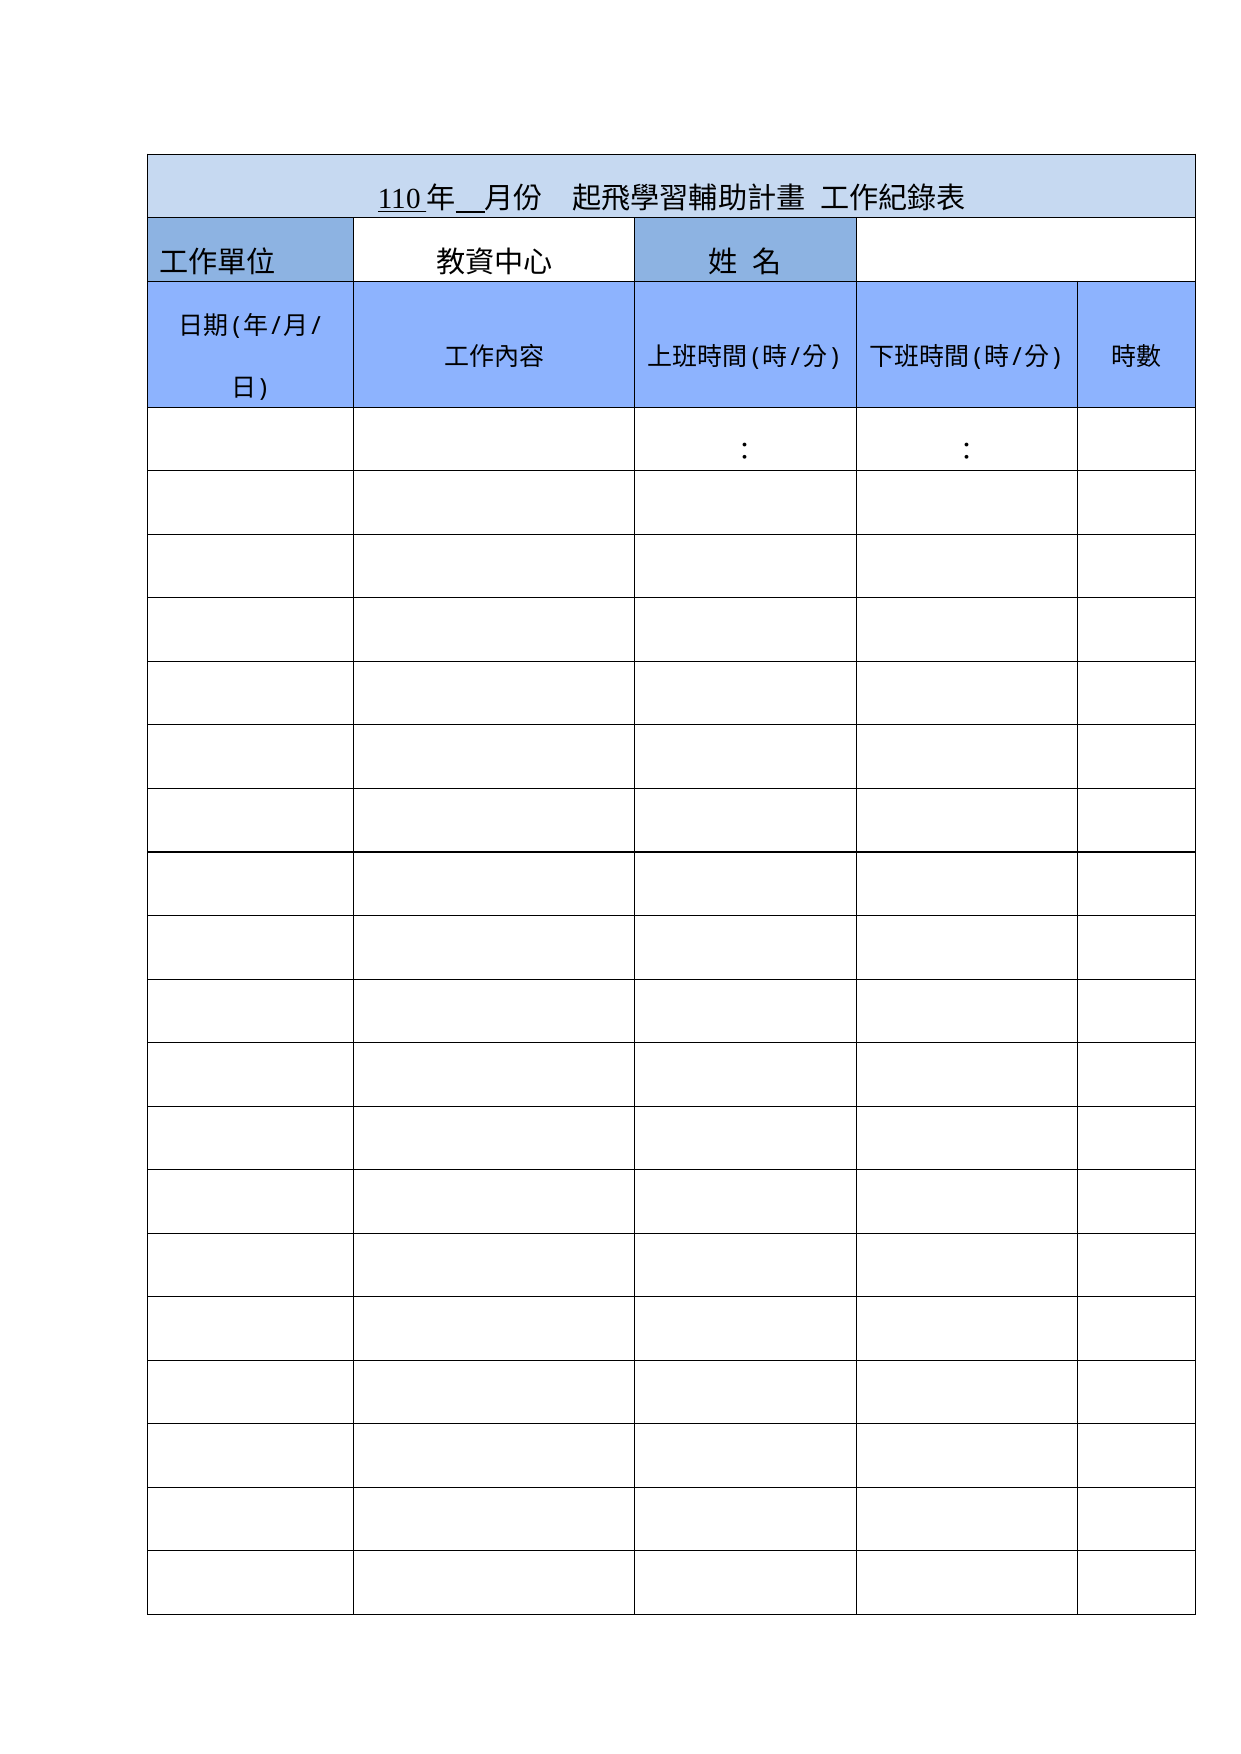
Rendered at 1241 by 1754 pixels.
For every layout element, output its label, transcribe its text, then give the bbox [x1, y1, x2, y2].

table_cell [148, 1551, 353, 1614]
table_cell [354, 598, 634, 661]
table_cell [635, 598, 856, 661]
table_cell [354, 535, 634, 597]
table_cell [1078, 853, 1195, 915]
table_cell [148, 535, 353, 597]
table_cell [354, 662, 634, 724]
table_cell [1078, 916, 1195, 978]
table_cell [1078, 1234, 1195, 1296]
table_cell [1078, 980, 1195, 1042]
table_cell [1078, 1043, 1195, 1106]
table_cell [635, 1424, 856, 1487]
table_cell [635, 853, 856, 915]
table_cell [1078, 471, 1195, 534]
table_cell 工作單位 [148, 218, 353, 281]
table_cell [1078, 1361, 1195, 1423]
table_cell [635, 1043, 856, 1106]
table_cell [857, 1551, 1077, 1614]
table_cell ： [857, 408, 1077, 470]
table_cell [1078, 1297, 1195, 1360]
table_cell [857, 662, 1077, 724]
table_cell [635, 789, 856, 851]
table_cell [635, 1297, 856, 1360]
table_cell [635, 1551, 856, 1614]
table_cell [354, 916, 634, 978]
table_cell [148, 1107, 353, 1169]
table_cell [857, 1361, 1077, 1423]
table_cell [148, 725, 353, 788]
table_cell [148, 1043, 353, 1106]
table_cell [148, 1170, 353, 1233]
table_cell [857, 1488, 1077, 1550]
table_cell [1078, 535, 1195, 597]
table_cell [635, 535, 856, 597]
table_cell [148, 1297, 353, 1360]
table_cell [1078, 1107, 1195, 1169]
table_cell [857, 853, 1077, 915]
table_cell [354, 1488, 634, 1550]
table_cell [1078, 1424, 1195, 1487]
table_cell [354, 1170, 634, 1233]
table_cell [148, 980, 353, 1042]
table_cell [635, 980, 856, 1042]
table_cell [354, 1107, 634, 1169]
table_cell [635, 916, 856, 978]
table_cell [857, 1424, 1077, 1487]
table_cell [148, 1424, 353, 1487]
table_cell [1078, 598, 1195, 661]
table_cell [635, 1170, 856, 1233]
table_header 110年 月份 起飛學習輔助計畫 工作紀錄表 [148, 155, 1195, 217]
table_cell [857, 725, 1077, 788]
table_cell [857, 1170, 1077, 1233]
table_cell [635, 662, 856, 724]
table_cell 工作內容 [354, 282, 634, 407]
table_cell 日期(年/月/日) [148, 282, 353, 407]
table_cell [635, 725, 856, 788]
table_cell [354, 1551, 634, 1614]
table_cell [354, 853, 634, 915]
table_cell [354, 980, 634, 1042]
table_cell [148, 1361, 353, 1423]
table_cell [857, 1234, 1077, 1296]
table_cell [354, 471, 634, 534]
table_cell [857, 1043, 1077, 1106]
table_cell [857, 916, 1077, 978]
table_cell [354, 1043, 634, 1106]
table_cell 姓 名 [635, 218, 856, 281]
table_cell [857, 1297, 1077, 1360]
table_cell [1078, 1551, 1195, 1614]
table_cell 教資中心 [354, 218, 634, 281]
table_cell [148, 598, 353, 661]
table_cell [635, 1488, 856, 1550]
table_cell [635, 1361, 856, 1423]
table_cell [148, 916, 353, 978]
table_cell [635, 1107, 856, 1169]
table_cell [148, 1488, 353, 1550]
table_cell [1078, 408, 1195, 470]
table_cell [148, 471, 353, 534]
table_cell [1078, 662, 1195, 724]
table_cell [857, 218, 1195, 281]
table_cell [354, 725, 634, 788]
table_cell [148, 1234, 353, 1296]
table_cell [354, 789, 634, 851]
table_cell [1078, 789, 1195, 851]
table_cell [354, 1234, 634, 1296]
table_cell [857, 471, 1077, 534]
table_cell [148, 853, 353, 915]
table_cell 下班時間(時/分) [857, 282, 1077, 407]
table_cell [857, 789, 1077, 851]
table_cell [635, 471, 856, 534]
table_cell [1078, 1488, 1195, 1550]
table_cell [354, 408, 634, 470]
table_cell [354, 1297, 634, 1360]
table_cell [857, 598, 1077, 661]
table_cell [354, 1361, 634, 1423]
table_cell [148, 789, 353, 851]
table_cell 上班時間(時/分) [635, 282, 856, 407]
table_cell [857, 535, 1077, 597]
table_cell [354, 1424, 634, 1487]
table_cell ： [635, 408, 856, 470]
table_cell [857, 1107, 1077, 1169]
table_cell 時數 [1078, 282, 1195, 407]
table_cell [1078, 1170, 1195, 1233]
table_cell [1078, 725, 1195, 788]
table_cell [148, 408, 353, 470]
table_cell [148, 662, 353, 724]
table_cell [635, 1234, 856, 1296]
table_cell [857, 980, 1077, 1042]
